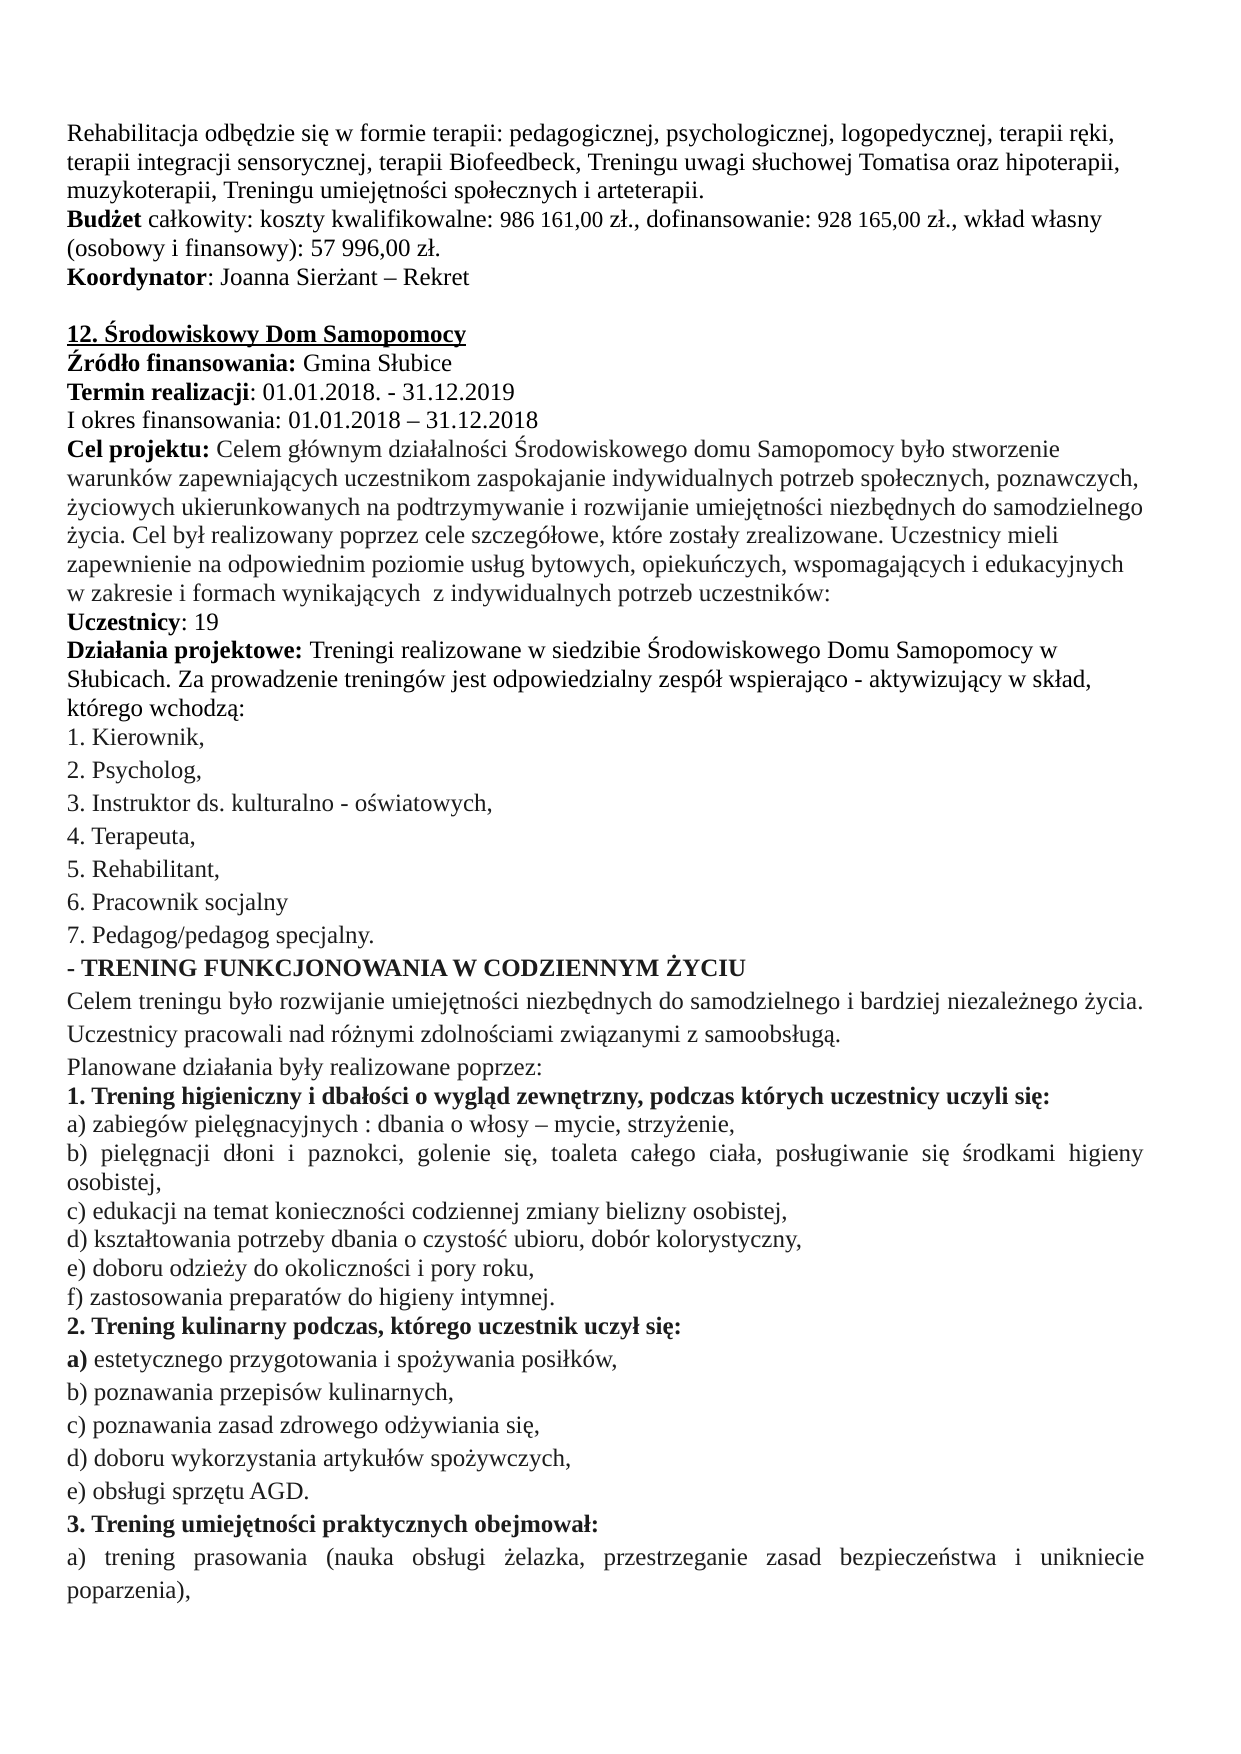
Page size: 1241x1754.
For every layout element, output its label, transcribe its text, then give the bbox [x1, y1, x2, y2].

text e) obsługi sprzętu AGD. [67, 1476, 1145, 1505]
text Działania projektowe: Treningi realizowane w siedzibie Środowiskowego Domu Samopomocy w Słubicach. Za prowadzenie treningów jest odpowiedzialny zespół wspierająco - aktywizujący w skład, którego wchodzą: [67, 636, 1145, 722]
text c) edukacji na temat konieczności codziennej zmiany bielizny osobistej, [67, 1196, 1145, 1224]
text 5. Rehabilitant, [67, 854, 1145, 883]
text Termin realizacji: 01.01.2018. - 31.12.2019 [67, 377, 1145, 406]
text d) doboru wykorzystania artykułów spożywczych, [67, 1443, 1145, 1472]
text b) pielęgnacji dłoni i paznokci, golenie się, toaleta całego ciała, posługiwanie się środkami higieny osobistej, [67, 1138, 1145, 1196]
text 6. Pracownik socjalny [67, 887, 1145, 916]
text Budżet całkowity: koszty kwalifikowalne: 986 161,00 zł., dofinansowanie: 928 165,00 zł., wkład własny (osobowy i finansowy): 57 996,00 zł. [67, 204, 1145, 262]
text c) poznawania zasad zdrowego odżywiania się, [67, 1410, 1145, 1439]
text I okres finansowania: 01.01.2018 – 31.12.2018 [67, 406, 1145, 434]
text 1. Trening higieniczny i dbałości o wygląd zewnętrzny, podczas których uczestnicy uczyli się: [67, 1081, 1145, 1109]
text Celem treningu było rozwijanie umiejętności niezbędnych do samodzielnego i bardziej niezależnego życia. Uczestnicy pracowali nad różnymi zdolnościami związanymi z samoobsługą. [67, 986, 1145, 1048]
text - TRENING FUNKCJONOWANIA W CODZIENNYM ŻYCIU [67, 953, 1145, 982]
text Uczestnicy: 19 [67, 607, 1145, 636]
text b) poznawania przepisów kulinarnych, [67, 1377, 1145, 1406]
text Planowane działania były realizowane poprzez: [67, 1052, 1145, 1081]
text a) estetycznego przygotowania i spożywania posiłków, [67, 1344, 1145, 1373]
text 7. Pedagog/pedagog specjalny. [67, 920, 1145, 949]
text e) doboru odzieży do okoliczności i pory roku, [67, 1253, 1145, 1282]
text 3. Trening umiejętności praktycznych obejmował: [67, 1509, 1145, 1538]
text 1. Kierownik, [67, 722, 1145, 751]
text Koordynator: Joanna Sierżant – Rekret [67, 262, 1145, 291]
text a) zabiegów pielęgnacyjnych : dbania o włosy – mycie, strzyżenie, [67, 1109, 1145, 1138]
text 12. Środowiskowy Dom Samopomocy [67, 319, 1145, 348]
text 3. Instruktor ds. kulturalno - oświatowych, [67, 788, 1145, 817]
text Źródło finansowania: Gmina Słubice [67, 348, 1145, 377]
text f) zastosowania preparatów do higieny intymnej. [67, 1282, 1145, 1311]
text 2. Psycholog, [67, 755, 1145, 784]
text Cel projektu: Celem głównym działalności Środowiskowego domu Samopomocy było stworzenie warunków zapewniających uczestnikom zaspokajanie indywidualnych potrzeb społecznych, poznawczych, życiowych ukierunkowanych na podtrzymywanie i rozwijanie umiejętności niezbędnych do samodzielnego życia. Cel był realizowany poprzez cele szczegółowe, które zostały zrealizowane. Uczestnicy mieli zapewnienie na odpowiednim poziomie usług bytowych, opiekuńczych, wspomagających i edukacyjnych w zakresie i formach wynikających z indywidualnych potrzeb uczestników: [67, 434, 1145, 607]
text 4. Terapeuta, [67, 821, 1145, 850]
text d) kształtowania potrzeby dbania o czystość ubioru, dobór kolorystyczny, [67, 1224, 1145, 1253]
text Rehabilitacja odbędzie się w formie terapii: pedagogicznej, psychologicznej, logopedycznej, terapii ręki, terapii integracji sensorycznej, terapii Biofeedbeck, Treningu uwagi słuchowej Tomatisa oraz hipoterapii, muzykoterapii, Treningu umiejętności społecznych i arteterapii. [67, 118, 1145, 204]
text 2. Trening kulinarny podczas, którego uczestnik uczył się: [67, 1311, 1145, 1339]
text a) trening prasowania (nauka obsługi żelazka, przestrzeganie zasad bezpieczeństwa i unikniecie poparzenia), [67, 1542, 1145, 1604]
